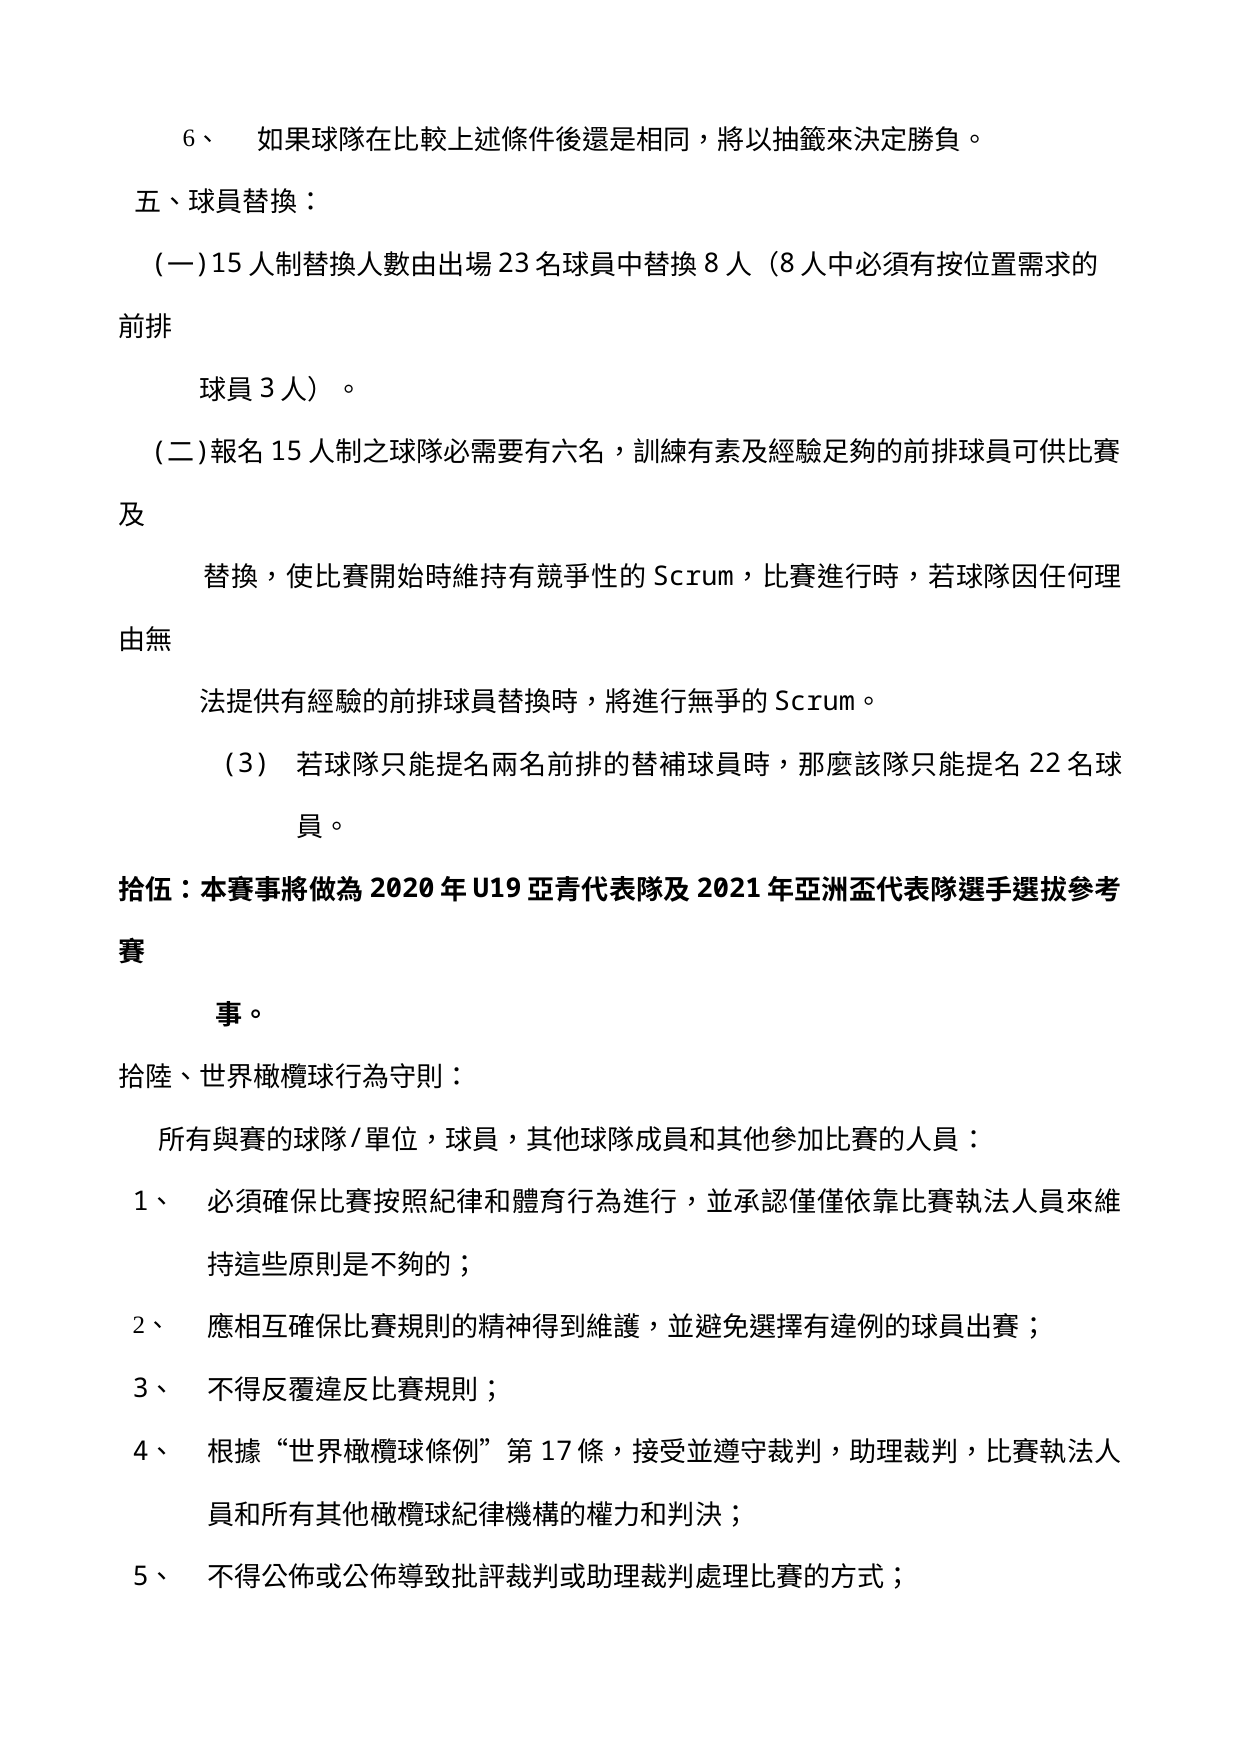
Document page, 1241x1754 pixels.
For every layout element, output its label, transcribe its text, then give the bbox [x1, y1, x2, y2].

list 根據“世界橄欖球條例”第17條，接受並遵守裁判，助理裁判，比賽執法人員和所有其他橄欖球紀律機構的權力和判決； [132, 1408, 1122, 1533]
text 五、球員替換： [118, 158, 1122, 221]
list 必須確保比賽按照紀律和體育行為進行，並承認僅僅依靠比賽執法人員來維持這些原則是不夠的； [132, 1158, 1122, 1283]
list 若球隊只能提名兩名前排的替補球員時，那麼該隊只能提名22名球員。 [221, 721, 1122, 846]
text 替換，使比賽開始時維持有競爭性的Scrum，比賽進行時，若球隊因任何理由無 [118, 533, 1122, 658]
text (一)15人制替換人數由出場23名球員中替換8人（8人中必須有按位置需求的前排 [118, 221, 1122, 346]
text 拾陸、世界橄欖球行為守則： [118, 1033, 1122, 1096]
text 拾伍：本賽事將做為2020年U19亞青代表隊及2021年亞洲盃代表隊選手選拔參考賽 [118, 846, 1122, 971]
text 球員3人）。 [118, 346, 1122, 408]
list 不得公佈或公佈導致批評裁判或助理裁判處理比賽的方式； [132, 1533, 1122, 1596]
text 法提供有經驗的前排球員替換時，將進行無爭的Scrum。 [118, 658, 1122, 721]
list 不得反覆違反比賽規則； [132, 1346, 1122, 1408]
text 事。 [118, 971, 1122, 1033]
text 所有與賽的球隊/單位，球員，其他球隊成員和其他參加比賽的人員： [142, 1096, 1122, 1158]
list 如果球隊在比較上述條件後還是相同，將以抽籤來決定勝負。 [182, 96, 1122, 158]
list 應相互確保比賽規則的精神得到維護，並避免選擇有違例的球員出賽； [132, 1283, 1122, 1346]
text (二)報名15人制之球隊必需要有六名，訓練有素及經驗足夠的前排球員可供比賽及 [118, 408, 1122, 533]
